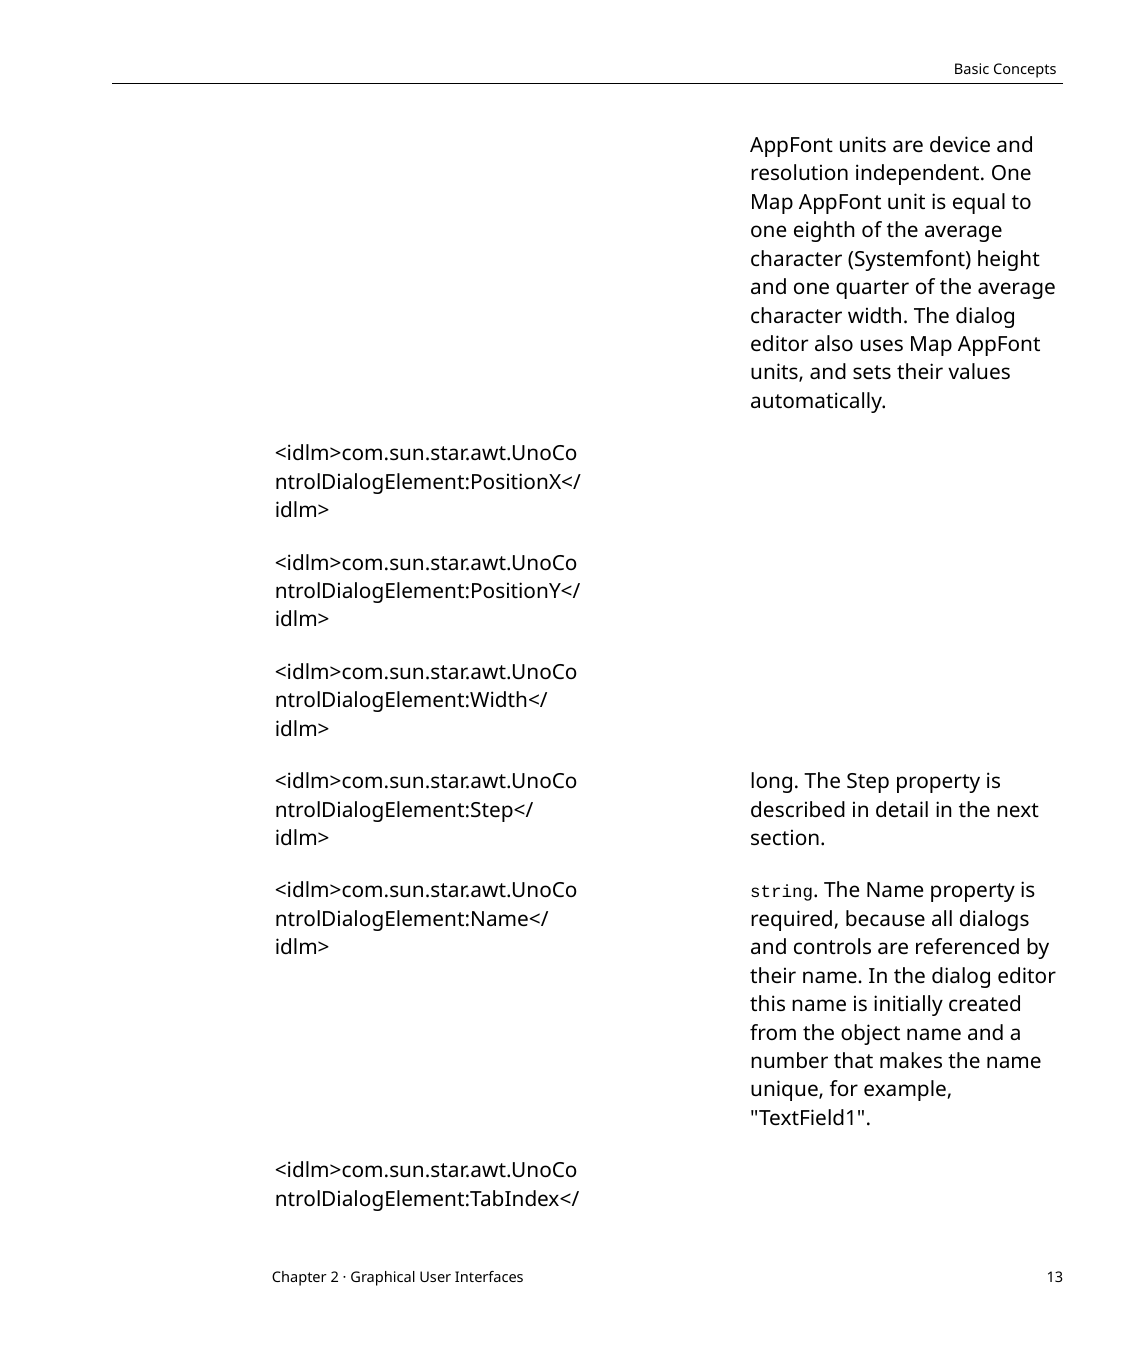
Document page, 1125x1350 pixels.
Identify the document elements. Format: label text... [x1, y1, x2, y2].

table_cell [588, 1144, 1063, 1212]
table_cell [588, 645, 1063, 754]
table_cell string. The Name property is required, because all dialogs and controls are referenced by their name. In the dialog editor this name is initially created from the object name and a number that makes the name unique, for example, "TextField1". [588, 864, 1063, 1143]
table_cell [588, 426, 1063, 536]
table_cell <idlm>com.sun.star.awt.UnoControlDialogElement:Width</idlm> [112, 645, 587, 754]
table_cell <idlm>com.sun.star.awt.UnoControlDialogElement:PositionX</idlm> [112, 426, 587, 536]
table_cell <idlm>com.sun.star.awt.UnoControlDialogElement:Name</idlm> [112, 864, 587, 1143]
table_cell long. The Step property is described in detail in the next section. [588, 754, 1063, 863]
table_cell <idlm>com.sun.star.awt.UnoControlDialogElement:PositionY</idlm> [112, 536, 587, 645]
table_cell <idlm>com.sun.star.awt.UnoControlDialogElement:TabIndex</ [112, 1144, 587, 1212]
table_cell [112, 118, 587, 426]
table_cell AppFont units are device and resolution independent. One Map AppFont unit is equal to one eighth of the average character (Systemfont) height and one quarter of the average character width. The dialog editor also uses Map AppFont units, and sets their values automatically. [588, 118, 1063, 426]
table_cell [588, 536, 1063, 645]
table_cell <idlm>com.sun.star.awt.UnoControlDialogElement:Step</idlm> [112, 754, 587, 863]
